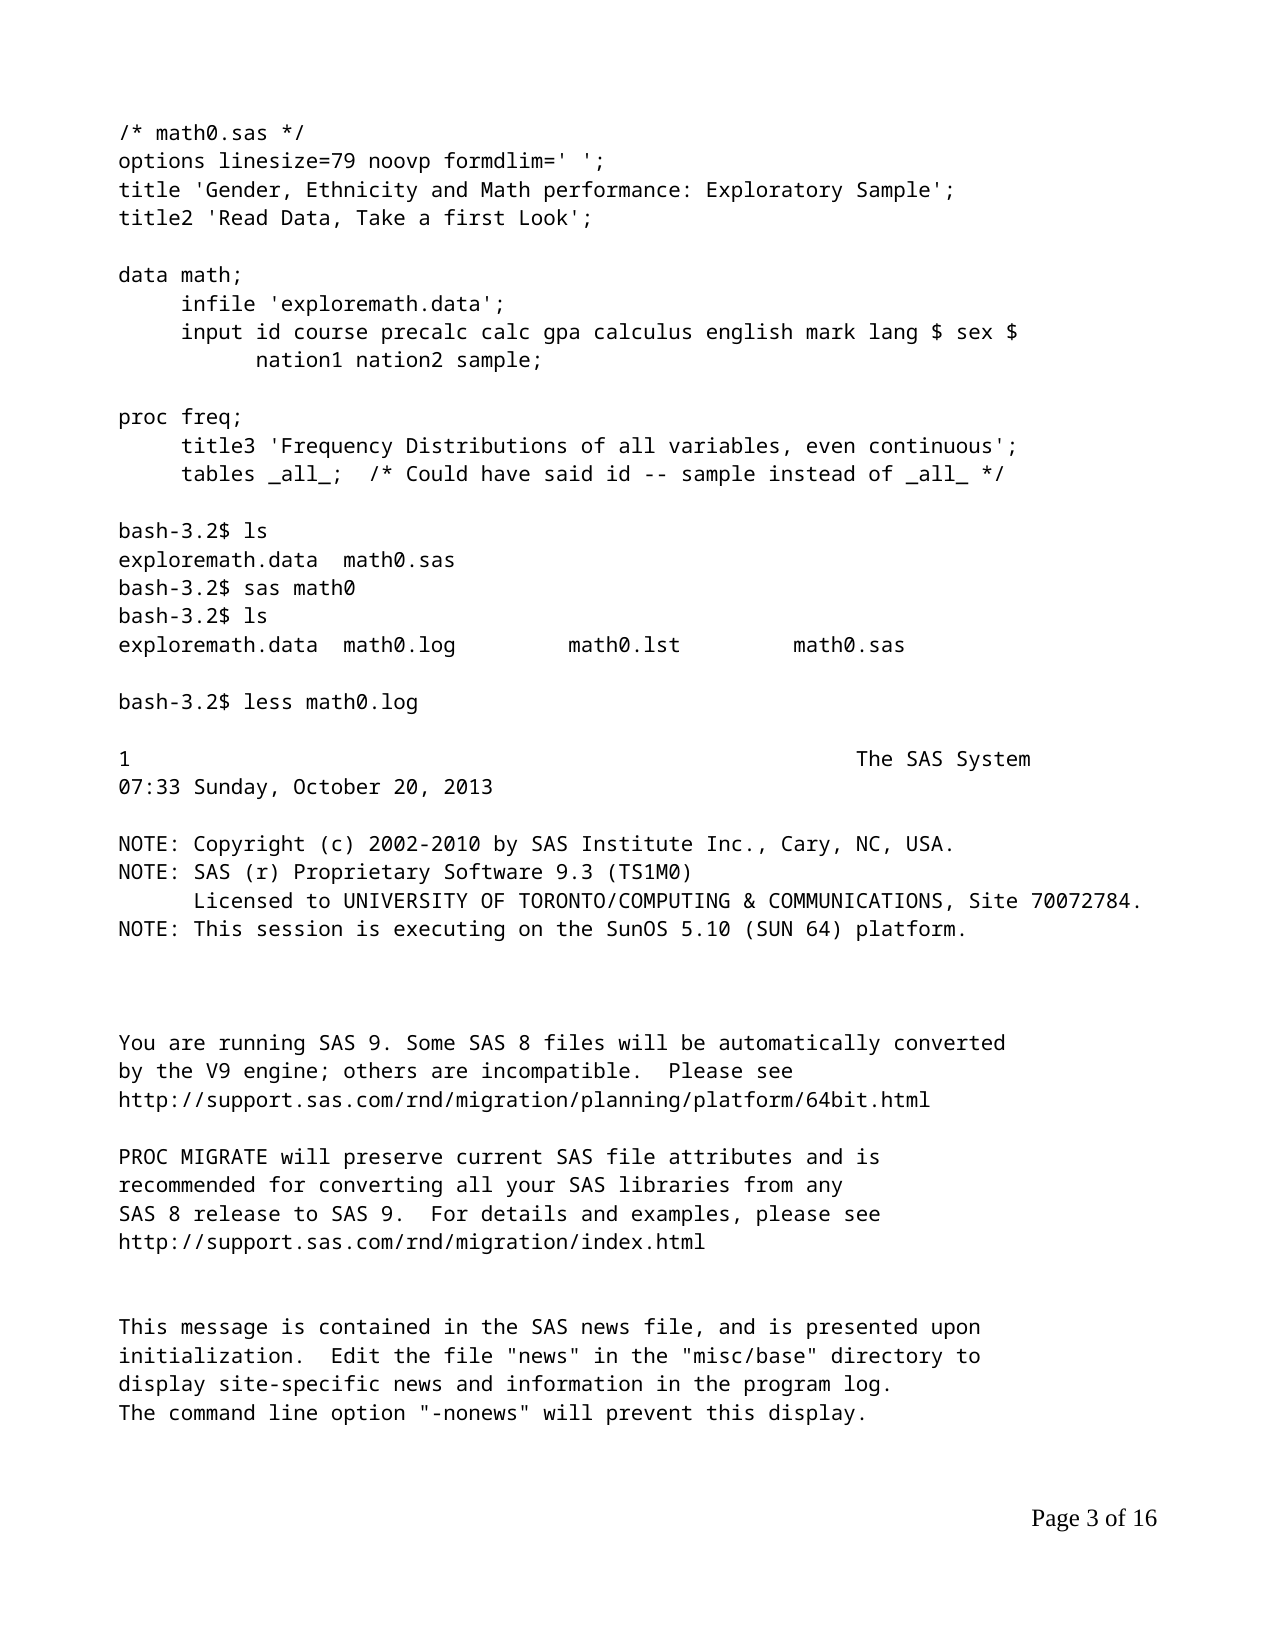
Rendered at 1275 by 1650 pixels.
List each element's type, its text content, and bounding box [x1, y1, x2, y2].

text bash-3.2$ ls [118, 602, 1160, 630]
text exploremath.data math0.sas [118, 545, 1160, 573]
text PROC MIGRATE will preserve current SAS file attributes and is [118, 1142, 1160, 1170]
text title 'Gender, Ethnicity and Math performance: Exploratory Sample'; [118, 175, 1160, 203]
text This message is contained in the SAS news file, and is presented upon [118, 1312, 1160, 1341]
text SAS 8 release to SAS 9. For details and examples, please see [118, 1199, 1160, 1227]
text options linesize=79 noovp formdlim=' '; [118, 147, 1160, 175]
text NOTE: Copyright (c) 2002-2010 by SAS Institute Inc., Cary, NC, USA. [118, 829, 1160, 857]
text recommended for converting all your SAS libraries from any [118, 1170, 1160, 1199]
text http://support.sas.com/rnd/migration/index.html [118, 1227, 1160, 1256]
text tables _all_; /* Could have said id -- sample instead of _all_ */ [118, 459, 1160, 488]
text title2 'Read Data, Take a first Look'; [118, 203, 1160, 232]
text by the V9 engine; others are incompatible. Please see [118, 1057, 1160, 1085]
text 1 The SAS System 07:33 Sunday, October 20, 2013 [118, 744, 1160, 801]
text Licensed to UNIVERSITY OF TORONTO/COMPUTING & COMMUNICATIONS, Site 70072784. [118, 886, 1160, 914]
text proc freq; [118, 402, 1160, 431]
text http://support.sas.com/rnd/migration/planning/platform/64bit.html [118, 1085, 1160, 1113]
text /* math0.sas */ [118, 118, 1160, 147]
text The command line option "-nonews" will prevent this display. [118, 1398, 1160, 1426]
text NOTE: This session is executing on the SunOS 5.10 (SUN 64) platform. [118, 914, 1160, 943]
text exploremath.data math0.log math0.lst math0.sas [118, 630, 1160, 658]
text You are running SAS 9. Some SAS 8 files will be automatically converted [118, 1028, 1160, 1057]
text data math; [118, 260, 1160, 289]
text infile 'exploremath.data'; [118, 289, 1160, 317]
text initialization. Edit the file "news" in the "misc/base" directory to [118, 1341, 1160, 1369]
text title3 'Frequency Distributions of all variables, even continuous'; [118, 431, 1160, 459]
text bash-3.2$ ls [118, 516, 1160, 545]
text bash-3.2$ less math0.log [118, 687, 1160, 715]
text display site-specific news and information in the program log. [118, 1369, 1160, 1398]
text input id course precalc calc gpa calculus english mark lang $ sex $ [118, 317, 1160, 346]
text NOTE: SAS (r) Proprietary Software 9.3 (TS1M0) [118, 857, 1160, 886]
text bash-3.2$ sas math0 [118, 573, 1160, 602]
text nation1 nation2 sample; [118, 346, 1160, 374]
